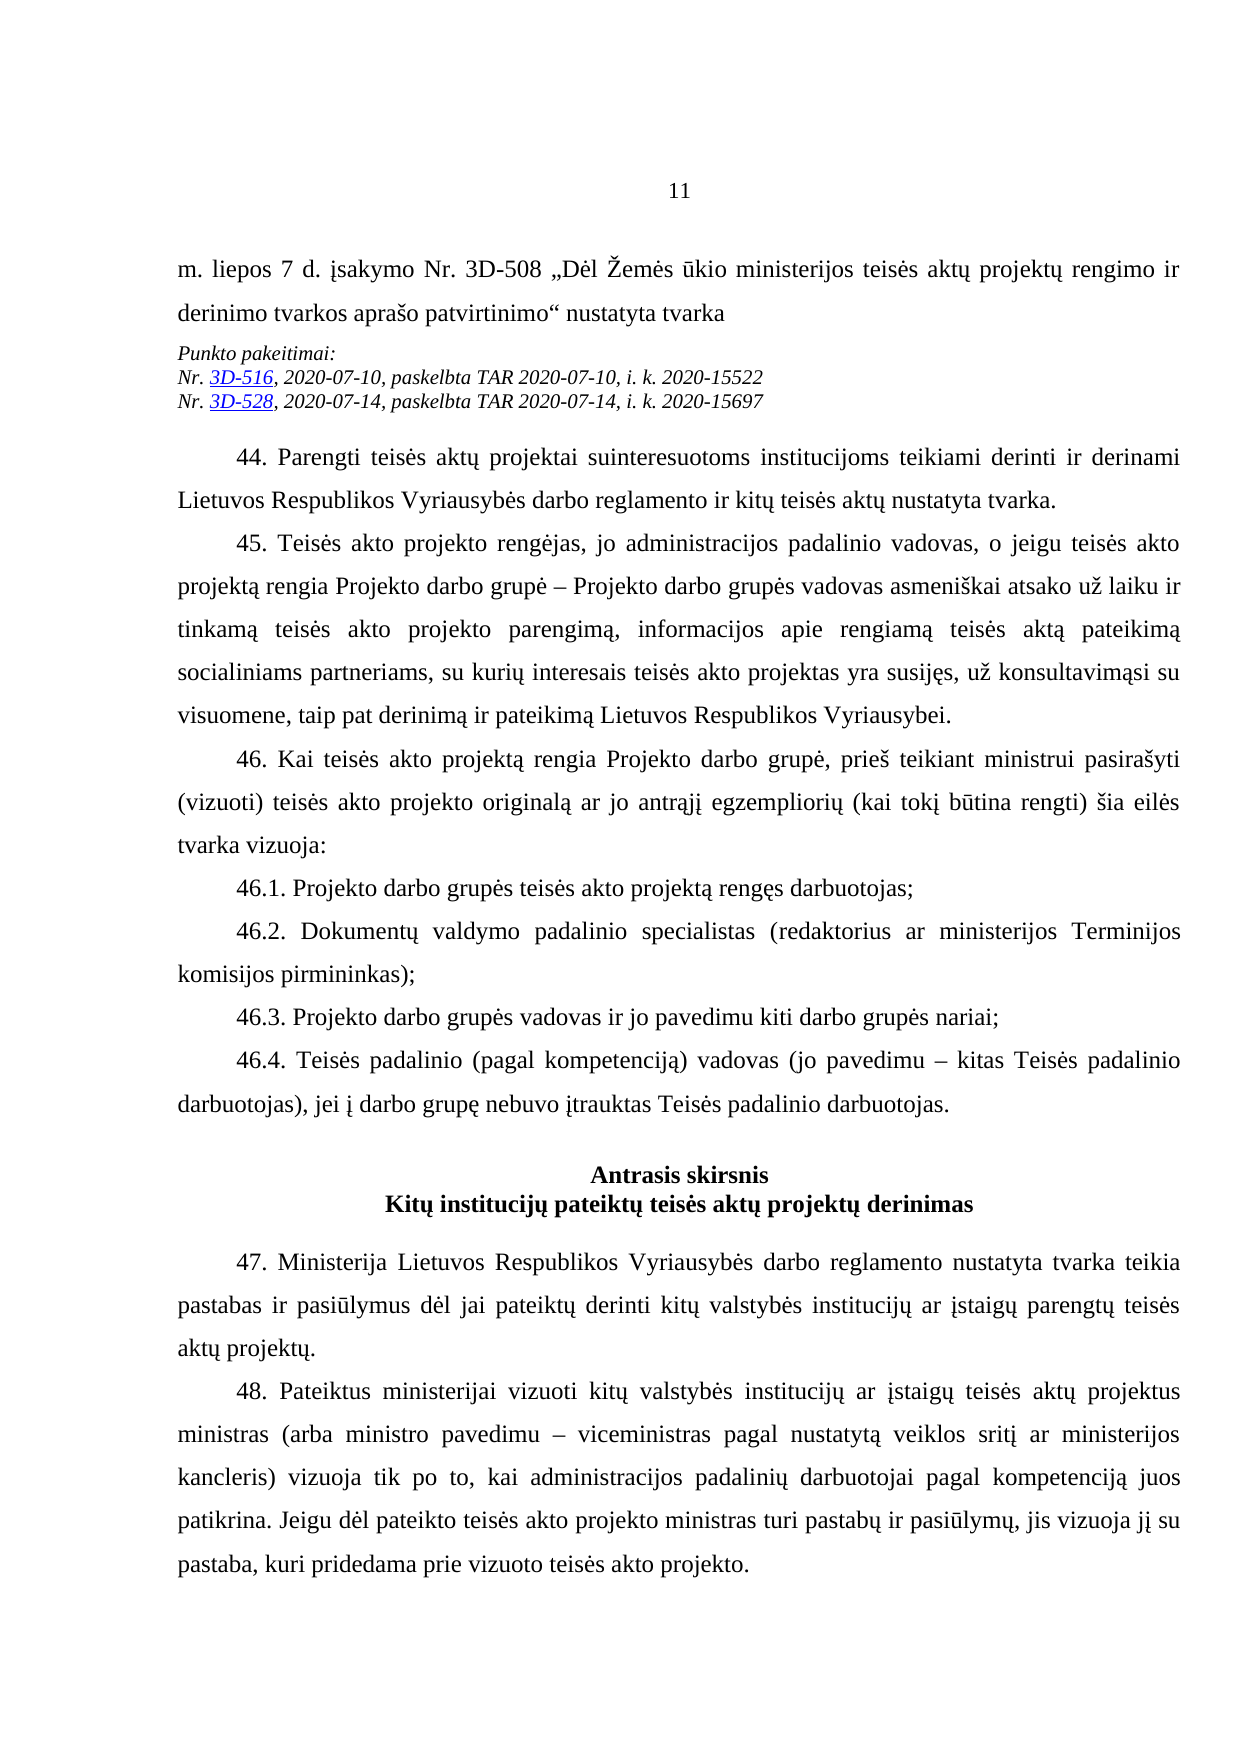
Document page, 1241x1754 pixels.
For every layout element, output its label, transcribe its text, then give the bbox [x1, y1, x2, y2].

text m. liepos 7 d. įsakymo Nr. 3D-508 „Dėl Žemės ūkio ministerijos teisės aktų projektų rengimo ir derinimo tvarkos aprašo patvirtinimo“ nustatyta tvarka [177, 254, 1181, 326]
text 45. Teisės akto projekto rengėjas, jo administracijos padalinio vadovas, o jeigu teisės akto projektą rengia Projekto darbo grupė – Projekto darbo grupės vadovas asmeniškai atsako už laiku ir tinkamą teisės akto projekto parengimą, informacijos apie rengiamą teisės aktą pateikimą socialiniams partneriams, su kurių interesais teisės akto projektas yra susijęs, už konsultavimąsi su visuomene, taip pat derinimą ir pateikimą Lietuvos Respublikos Vyriausybei. [177, 528, 1181, 729]
text Nr. 3D-528, 2020-07-14, paskelbta TAR 2020-07-14, i. k. 2020-15697 [177, 389, 1181, 413]
text 47. Ministerija Lietuvos Respublikos Vyriausybės darbo reglamento nustatyta tvarka teikia pastabas ir pasiūlymus dėl jai pateiktų derinti kitų valstybės institucijų ar įstaigų parengtų teisės aktų projektų. [177, 1247, 1181, 1362]
text 46.3. Projekto darbo grupės vadovas ir jo pavedimu kiti darbo grupės nariai; [177, 1002, 1181, 1031]
text Punkto pakeitimai: [177, 341, 1181, 365]
text Nr. 3D-516, 2020-07-10, paskelbta TAR 2020-07-10, i. k. 2020-15522 [177, 365, 1181, 389]
text 46. Kai teisės akto projektą rengia Projekto darbo grupė, prieš teikiant ministrui pasirašyti (vizuoti) teisės akto projekto originalą ar jo antrąjį egzempliorių (kai tokį būtina rengti) šia eilės tvarka vizuoja: [177, 744, 1181, 859]
text 46.4. Teisės padalinio (pagal kompetenciją) vadovas (jo pavedimu – kitas Teisės padalinio darbuotojas), jei į darbo grupę nebuvo įtrauktas Teisės padalinio darbuotojas. [177, 1046, 1181, 1117]
text 44. Parengti teisės aktų projektai suinteresuotoms institucijoms teikiami derinti ir derinami Lietuvos Respublikos Vyriausybės darbo reglamento ir kitų teisės aktų nustatyta tvarka. [177, 442, 1181, 514]
text 46.1. Projekto darbo grupės teisės akto projektą rengęs darbuotojas; [177, 873, 1181, 902]
text Antrasis skirsnis [177, 1161, 1181, 1189]
text 48. Pateiktus ministerijai vizuoti kitų valstybės institucijų ar įstaigų teisės aktų projektus ministras (arba ministro pavedimu – viceministras pagal nustatytą veiklos sritį ar ministerijos kancleris) vizuoja tik po to, kai administracijos padalinių darbuotojai pagal kompetenciją juos patikrina. Jeigu dėl pateikto teisės akto projekto ministras turi pastabų ir pasiūlymų, jis vizuoja jį su pastaba, kuri pridedama prie vizuoto teisės akto projekto. [177, 1376, 1181, 1577]
text Kitų institucijų pateiktų teisės aktų projektų derinimas [177, 1189, 1181, 1218]
text 46.2. Dokumentų valdymo padalinio specialistas (redaktorius ar ministerijos Terminijos komisijos pirmininkas); [177, 916, 1181, 988]
